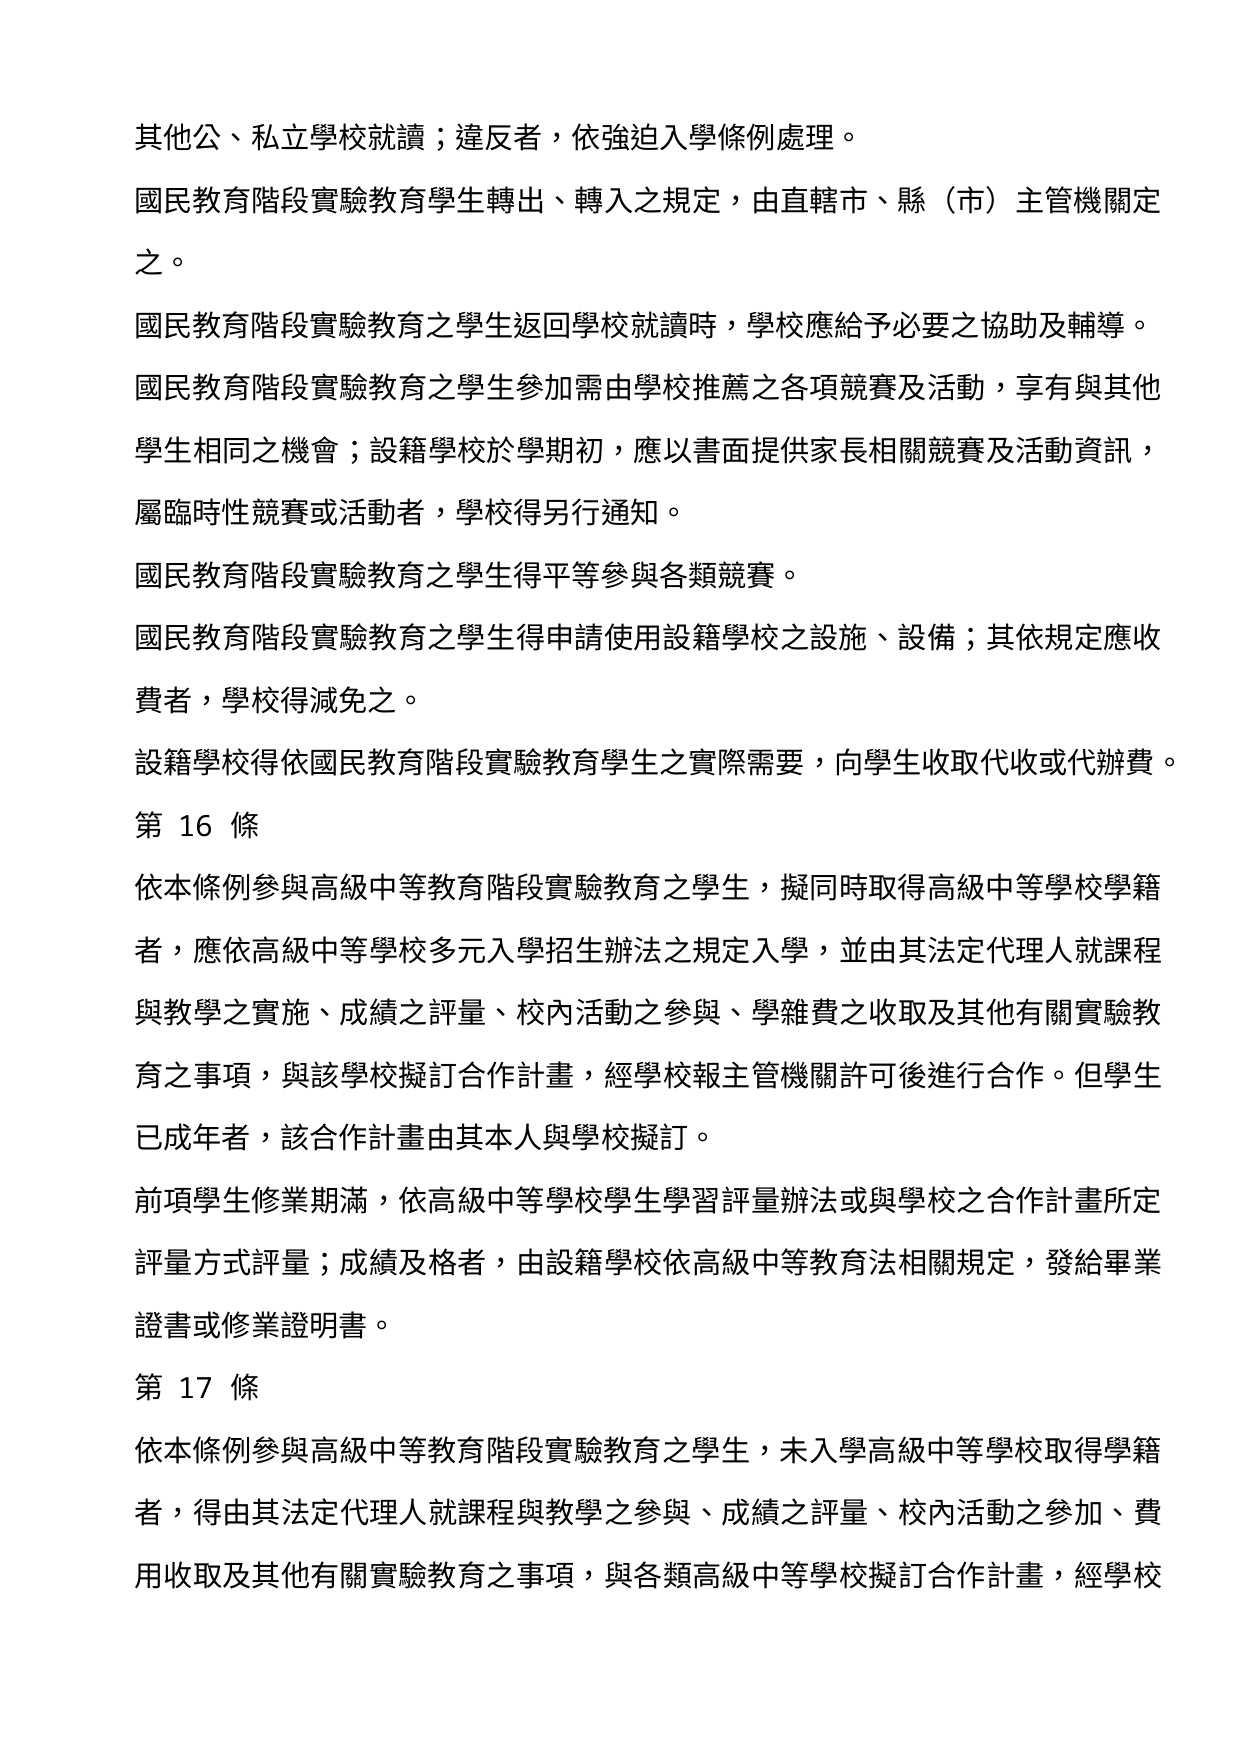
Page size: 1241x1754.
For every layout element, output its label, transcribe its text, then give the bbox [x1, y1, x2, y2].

text 依本條例參與高級中等教育階段實驗教育之學生，未入學高級中等學校取得學籍者，得由其法定代理人就課程與教學之參與、成績之評量、校內活動之參加、費用收取及其他有關實驗教育之事項，與各類高級中等學校擬訂合作計畫，經學校報主管機關許可後進行合作。但學生已成年者，該合作計畫由其本人與學校擬訂。 [134, 1407, 1165, 1594]
text 國民教育階段實驗教育之學生得平等參與各類競賽。 [134, 532, 1165, 594]
text 國民教育階段實驗教育之學生返回學校就讀時，學校應給予必要之協助及輔導。 [134, 282, 1165, 344]
text 國民教育階段實驗教育學生轉出、轉入之規定，由直轄市、縣（市）主管機關定之。 [134, 157, 1165, 282]
text 依本條例參與高級中等教育階段實驗教育之學生，擬同時取得高級中等學校學籍者，應依高級中等學校多元入學招生辦法之規定入學，並由其法定代理人就課程與教學之實施、成績之評量、校內活動之參與、學雜費之收取及其他有關實驗教育之事項，與該學校擬訂合作計畫，經學校報主管機關許可後進行合作。但學生已成年者，該合作計畫由其本人與學校擬訂。 [134, 844, 1165, 1157]
text 第 16 條 [75, 782, 1165, 844]
text 第 17 條 [75, 1344, 1165, 1407]
text 國民教育階段實驗教育之學生參加需由學校推薦之各項競賽及活動，享有與其他學生相同之機會；設籍學校於學期初，應以書面提供家長相關競賽及活動資訊，屬臨時性競賽或活動者，學校得另行通知。 [134, 344, 1165, 532]
text 前項學生修業期滿，依高級中等學校學生學習評量辦法或與學校之合作計畫所定評量方式評量；成績及格者，由設籍學校依高級中等教育法相關規定，發給畢業證書或修業證明書。 [134, 1157, 1165, 1344]
text 設籍學校得依國民教育階段實驗教育學生之實際需要，向學生收取代收或代辦費。 [134, 719, 1165, 782]
text 其他公、私立學校就讀；違反者，依強迫入學條例處理。 [134, 94, 1165, 157]
text 國民教育階段實驗教育之學生得申請使用設籍學校之設施、設備；其依規定應收費者，學校得減免之。 [134, 594, 1165, 719]
